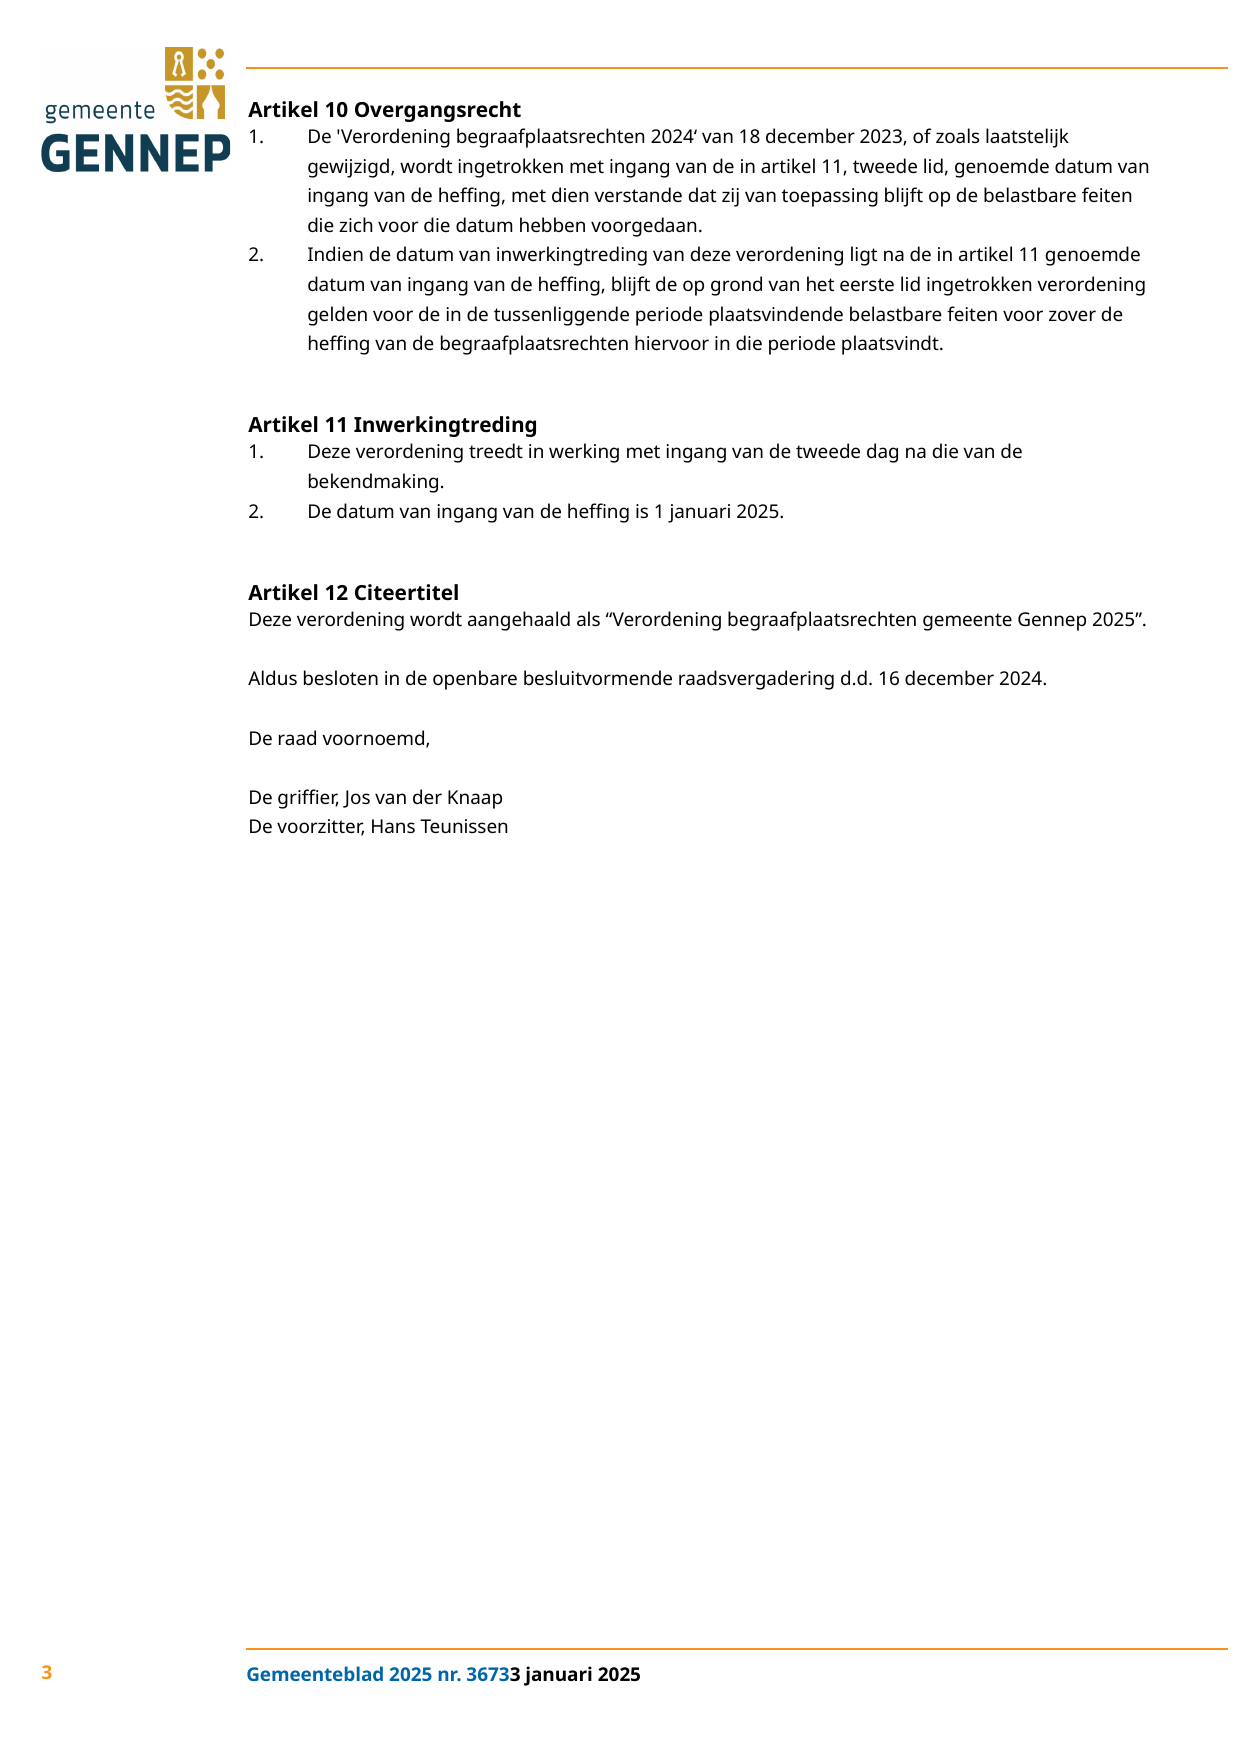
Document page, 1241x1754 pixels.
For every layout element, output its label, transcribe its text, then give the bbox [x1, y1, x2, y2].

list Deze verordening treedt in werking met ingang van de tweede dag na die van de bekendmaking. [248, 439, 1152, 494]
picture [41, 47, 231, 172]
text Artikel 10 Overgangsrecht [248, 95, 1152, 123]
text Artikel 11 Inwerkingtreding [248, 410, 1152, 439]
list De 'Verordening begraafplaatsrechten 2024‘ van 18 december 2023, of zoals laatstelijk gewijzigd, wordt ingetrokken met ingang van de in artikel 11, tweede lid, genoemde datum van ingang van de heffing, met dien verstande dat zij van toepassing blijft op de belastbare feiten die zich voor die datum hebben voorgedaan. [248, 123, 1152, 238]
text Deze verordening wordt aangehaald als “Verordening begraafplaatsrechten gemeente Gennep 2025”. [248, 606, 1152, 632]
text Artikel 12 Citeertitel [248, 578, 1152, 606]
text De raad voornoemd, [248, 725, 1152, 750]
list Indien de datum van inwerkingtreding van deze verordening ligt na de in artikel 11 genoemde datum van ingang van de heffing, blijft de op grond van het eerste lid ingetrokken verordening gelden voor de in de tussenliggende periode plaatsvindende belastbare feiten voor zover de heffing van de begraafplaatsrechten hiervoor in die periode plaatsvindt. [248, 242, 1152, 356]
list De datum van ingang van de heffing is 1 januari 2025. [248, 498, 1152, 524]
text Aldus besloten in de openbare besluitvormende raadsvergadering d.d. 16 december 2024. [248, 666, 1152, 691]
text De griffier, Jos van der Knaap [248, 784, 1152, 809]
text De voorzitter, Hans Teunissen [248, 813, 1152, 839]
